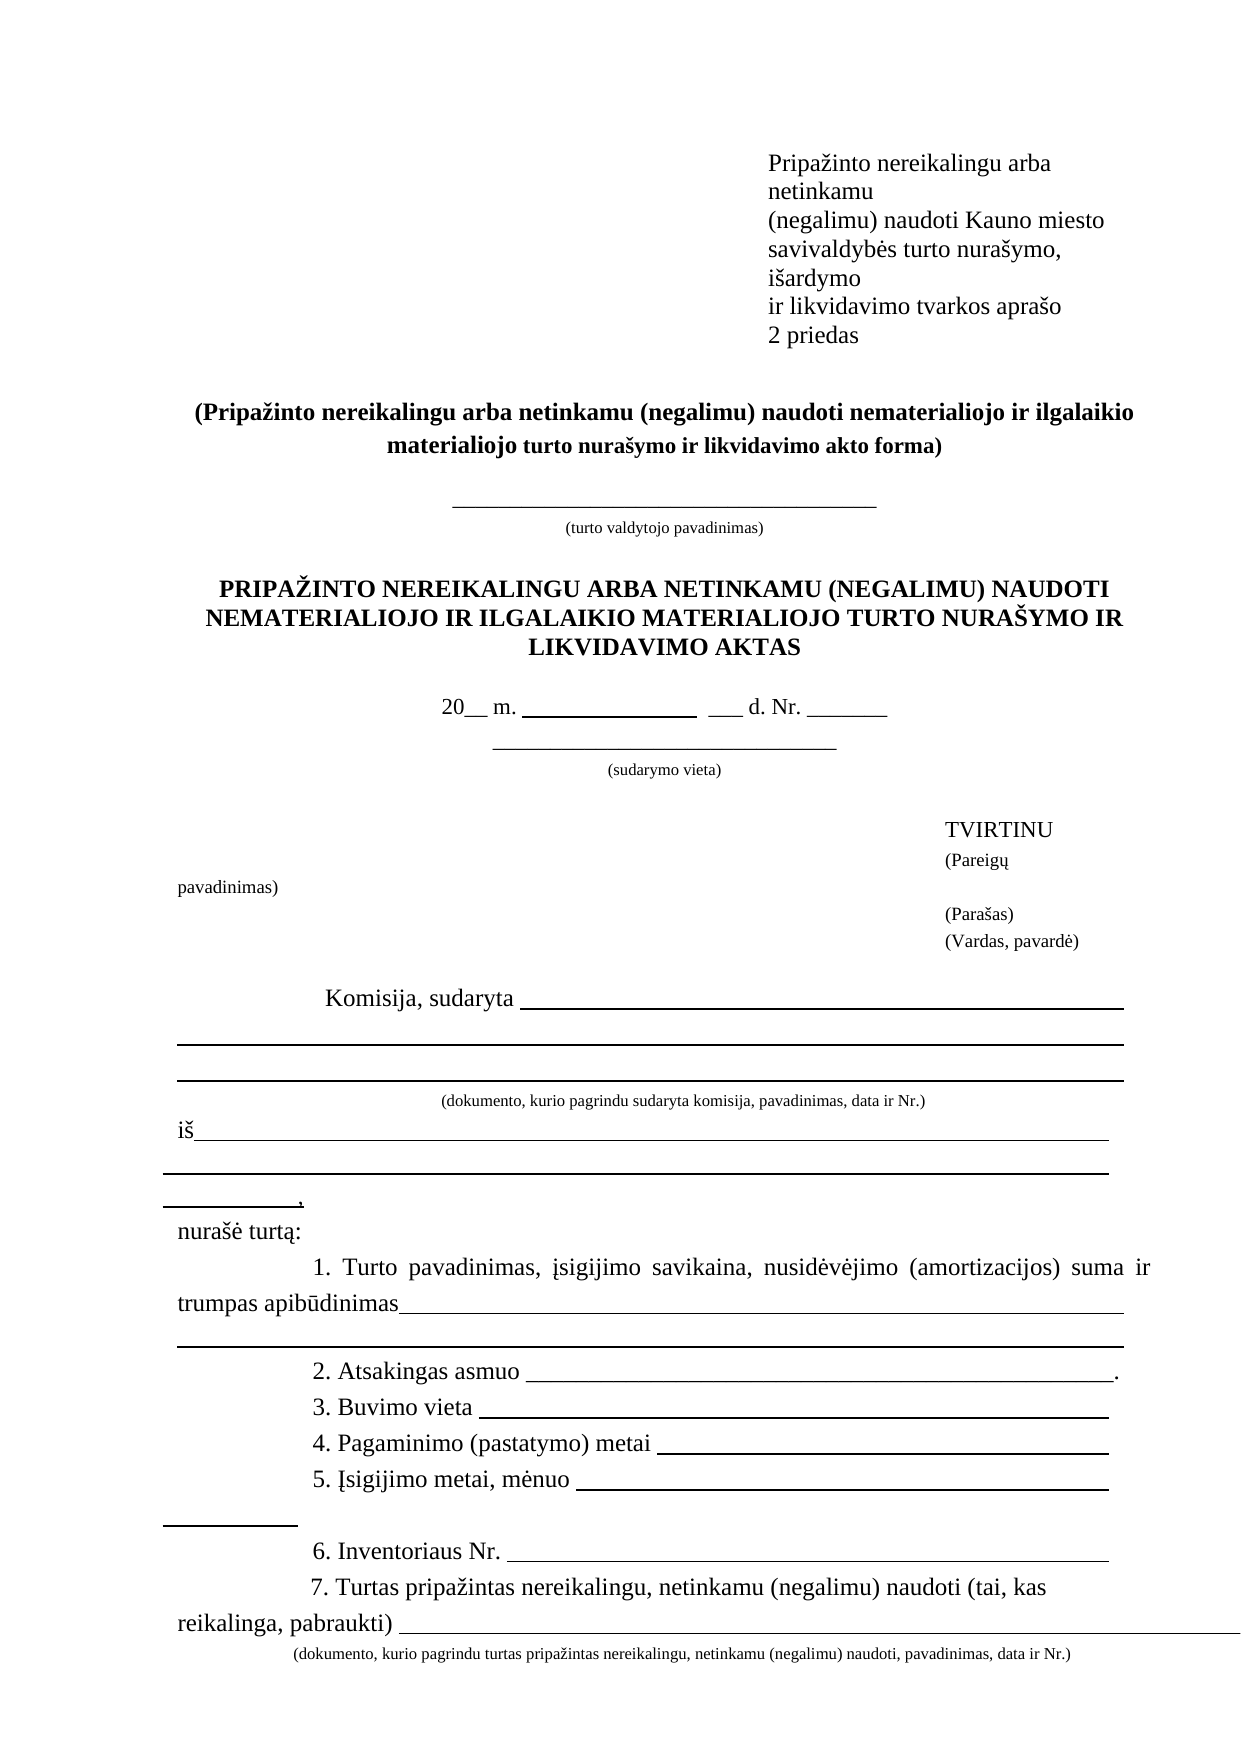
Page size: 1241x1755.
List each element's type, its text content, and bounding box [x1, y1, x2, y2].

text Komisija, sudaryta [177, 983, 1152, 1084]
text 4. Pagaminimo (pastatymo) metai [162, 1428, 1152, 1457]
text (sudarymo vieta) [177, 759, 1152, 778]
text 1. Turto pavadinimas, įsigijimo savikaina, nusidėvėjimo (amortizacijos) suma ir trumpas apibūdinimas [177, 1252, 1152, 1350]
text nurašė turtą: [162, 1216, 1152, 1245]
text ______________________________ [177, 726, 1152, 753]
text PRIPAŽINTO NEREIKALINGU ARBA NETINKAMU (NEGALIMU) NAUDOTI NEMATERIALIOJO IR ILGALAIKIO MATERIALIOJO TURTO NURAŠYMO IR LIKVIDAVIMO AKTAS [177, 574, 1152, 661]
text (Parašas) [177, 903, 1093, 924]
text savivaldybės turto nurašymo, išardymo [768, 234, 1152, 291]
text ir likvidavimo tvarkos aprašo [768, 291, 1152, 320]
text 20__ m. ___ d. Nr. _______ [162, 693, 1152, 720]
text (dokumento, kurio pagrindu sudaryta komisija, pavadinimas, data ir Nr.) [162, 1091, 1152, 1110]
text Pripažinto nereikalingu arba netinkamu [768, 148, 1152, 205]
text _____________________________________ [177, 484, 1152, 511]
text 7. Turtas pripažintas nereikalingu, netinkamu (negalimu) naudoti (tai, kas reikalinga, pabraukti) [177, 1572, 1152, 1637]
text (Pripažinto nereikalingu arba netinkamu (negalimu) naudoti nematerialiojo ir ilgalaikio materialiojo turto nurašymo ir likvidavimo akto forma) [177, 397, 1152, 459]
text (turto valdytojo pavadinimas) [177, 517, 1152, 537]
text TVIRTINU [635, 816, 1152, 842]
text (Pareigų pavadinimas) [177, 849, 1093, 897]
text (negalimu) naudoti Kauno miesto [768, 205, 1152, 234]
text (dokumento, kurio pagrindu turtas pripažintas nereikalingu, netinkamu (negalimu) naudoti, pavadinimas, data ir Nr.) [177, 1644, 1152, 1663]
text 2 priedas [768, 320, 1152, 349]
text (Vardas, pavardė) [177, 930, 1093, 951]
text 2. Atsakingas asmuo _______________________________________________. [177, 1356, 1152, 1385]
text 6. Inventoriaus Nr. [162, 1536, 1152, 1565]
text 5. Įsigijimo metai, mėnuo [162, 1464, 1152, 1529]
text 3. Buvimo vieta [162, 1392, 1152, 1421]
text iš , [162, 1115, 1152, 1210]
